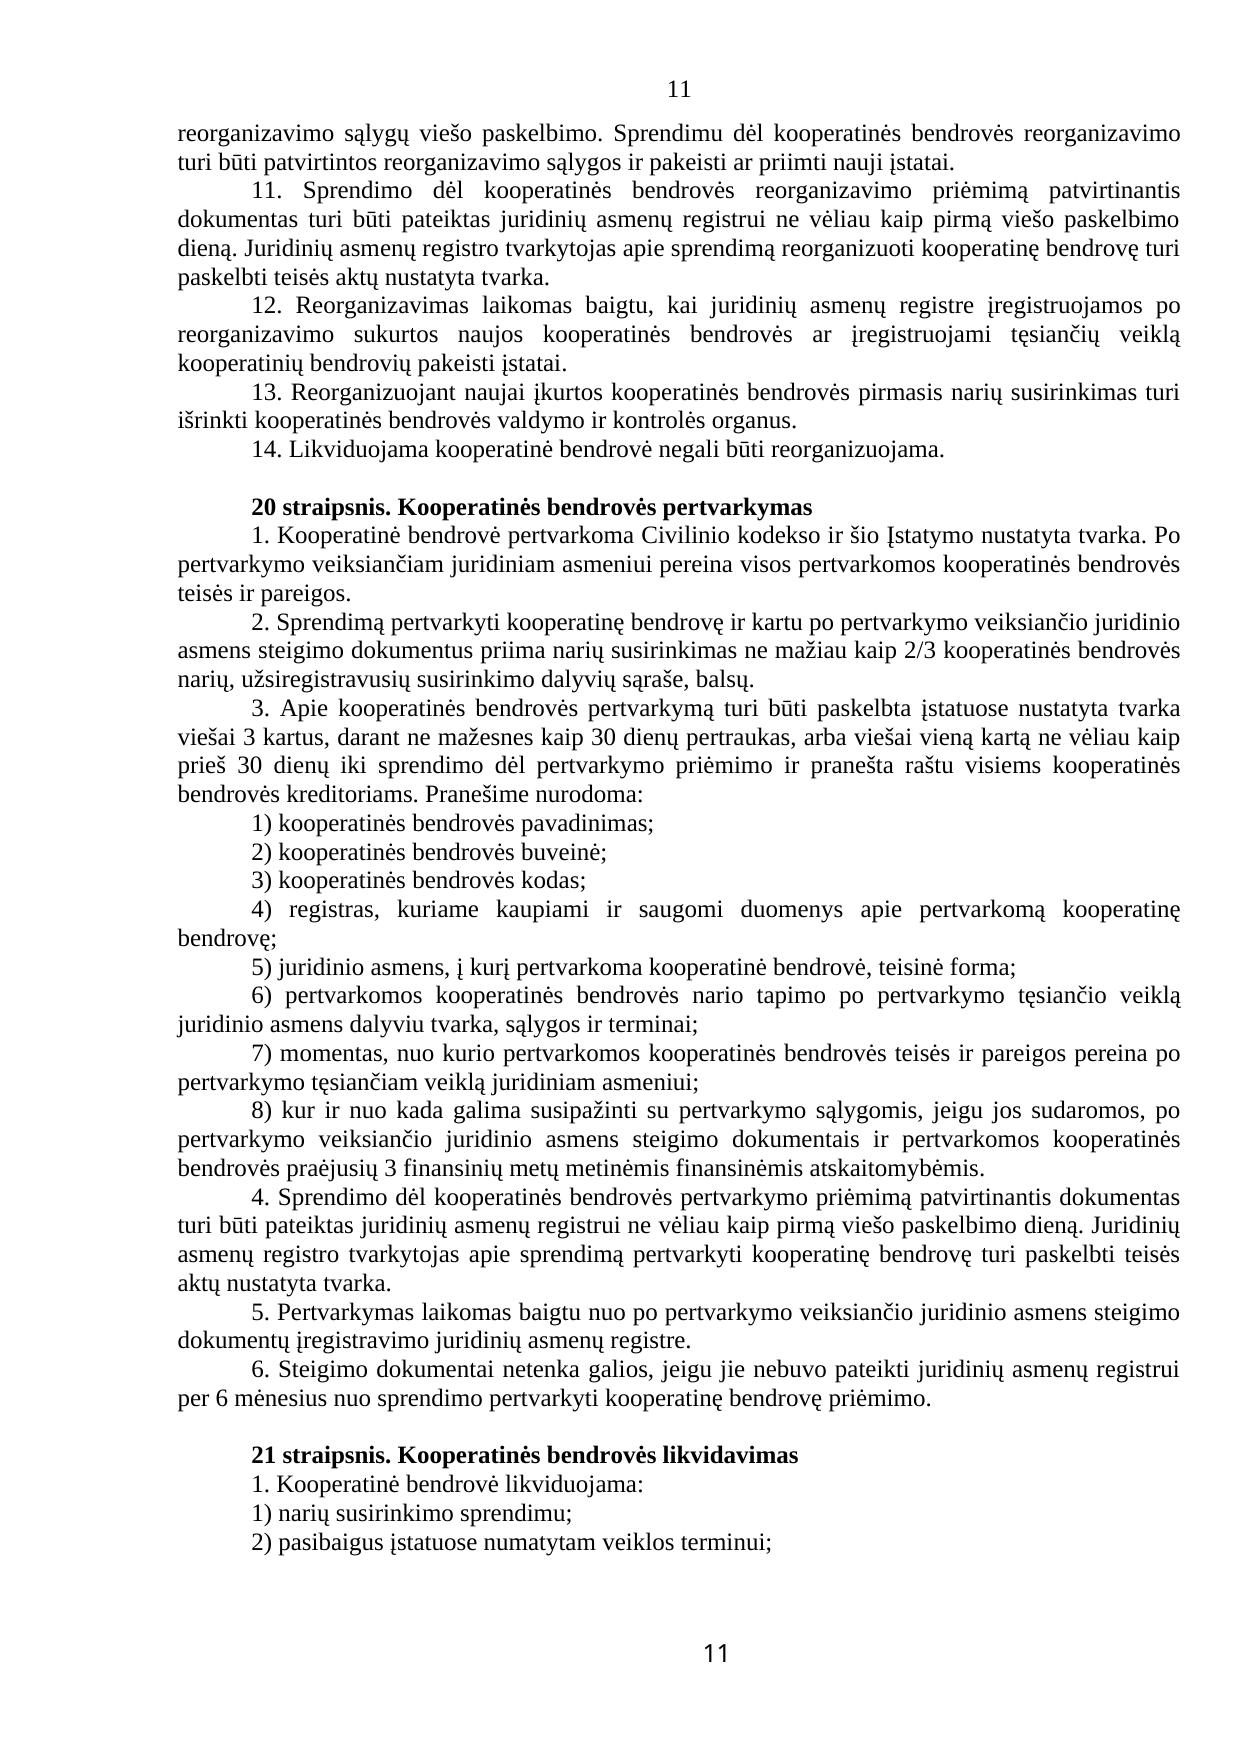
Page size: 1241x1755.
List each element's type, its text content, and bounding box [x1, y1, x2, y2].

text 11. Sprendimo dėl kooperatinės bendrovės reorganizavimo priėmimą patvirtinantis dokumentas turi būti pateiktas juridinių asmenų registrui ne vėliau kaip pirmą viešo paskelbimo dieną. Juridinių asmenų registro tvarkytojas apie sprendimą reorganizuoti kooperatinę bendrovę turi paskelbti teisės aktų nustatyta tvarka. [177, 176, 1181, 291]
text 1. Kooperatinė bendrovė pertvarkoma Civilinio kodekso ir šio Įstatymo nustatyta tvarka. Po pertvarkymo veiksiančiam juridiniam asmeniui pereina visos pertvarkomos kooperatinės bendrovės teisės ir pareigos. [177, 521, 1181, 607]
text 14. Likviduojama kooperatinė bendrovė negali būti reorganizuojama. [177, 434, 1181, 463]
text 8) kur ir nuo kada galima susipažinti su pertvarkymo sąlygomis, jeigu jos sudaromos, po pertvarkymo veiksiančio juridinio asmens steigimo dokumentais ir pertvarkomos kooperatinės bendrovės praėjusių 3 finansinių metų metinėmis finansinėmis atskaitomybėmis. [177, 1096, 1181, 1182]
text reorganizavimo sąlygų viešo paskelbimo. Sprendimu dėl kooperatinės bendrovės reorganizavimo turi būti patvirtintos reorganizavimo sąlygos ir pakeisti ar priimti nauji įstatai. [177, 118, 1181, 176]
text 1. Kooperatinė bendrovė likviduojama: [177, 1469, 1181, 1498]
text 4. Sprendimo dėl kooperatinės bendrovės pertvarkymo priėmimą patvirtinantis dokumentas turi būti pateiktas juridinių asmenų registrui ne vėliau kaip pirmą viešo paskelbimo dieną. Juridinių asmenų registro tvarkytojas apie sprendimą pertvarkyti kooperatinę bendrovę turi paskelbti teisės aktų nustatyta tvarka. [177, 1182, 1181, 1297]
text 2. Sprendimą pertvarkyti kooperatinę bendrovę ir kartu po pertvarkymo veiksiančio juridinio asmens steigimo dokumentus priima narių susirinkimas ne mažiau kaip 2/3 kooperatinės bendrovės narių, užsiregistravusių susirinkimo dalyvių sąraše, balsų. [177, 607, 1181, 693]
text 20 straipsnis. Kooperatinės bendrovės pertvarkymas [177, 492, 1181, 521]
text 4) registras, kuriame kaupiami ir saugomi duomenys apie pertvarkomą kooperatinę bendrovę; [177, 894, 1181, 952]
text 6. Steigimo dokumentai netenka galios, jeigu jie nebuvo pateikti juridinių asmenų registrui per 6 mėnesius nuo sprendimo pertvarkyti kooperatinę bendrovę priėmimo. [177, 1354, 1181, 1412]
text 5. Pertvarkymas laikomas baigtu nuo po pertvarkymo veiksiančio juridinio asmens steigimo dokumentų įregistravimo juridinių asmenų registre. [177, 1297, 1181, 1354]
text 3. Apie kooperatinės bendrovės pertvarkymą turi būti paskelbta įstatuose nustatyta tvarka viešai 3 kartus, darant ne mažesnes kaip 30 dienų pertraukas, arba viešai vieną kartą ne vėliau kaip prieš 30 dienų iki sprendimo dėl pertvarkymo priėmimo ir pranešta raštu visiems kooperatinės bendrovės kreditoriams. Pranešime nurodoma: [177, 693, 1181, 808]
text 13. Reorganizuojant naujai įkurtos kooperatinės bendrovės pirmasis narių susirinkimas turi išrinkti kooperatinės bendrovės valdymo ir kontrolės organus. [177, 377, 1181, 434]
text 1) kooperatinės bendrovės pavadinimas; [177, 808, 1181, 837]
text 12. Reorganizavimas laikomas baigtu, kai juridinių asmenų registre įregistruojamos po reorganizavimo sukurtos naujos kooperatinės bendrovės ar įregistruojami tęsiančių veiklą kooperatinių bendrovių pakeisti įstatai. [177, 291, 1181, 377]
text 6) pertvarkomos kooperatinės bendrovės nario tapimo po pertvarkymo tęsiančio veiklą juridinio asmens dalyviu tvarka, sąlygos ir terminai; [177, 981, 1181, 1038]
text 2) kooperatinės bendrovės buveinė; [177, 837, 1181, 866]
text 1) narių susirinkimo sprendimu; [177, 1498, 1181, 1527]
text 3) kooperatinės bendrovės kodas; [177, 866, 1181, 894]
text 5) juridinio asmens, į kurį pertvarkoma kooperatinė bendrovė, teisinė forma; [177, 952, 1181, 981]
text 21 straipsnis. Kooperatinės bendrovės likvidavimas [177, 1441, 1181, 1469]
text 2) pasibaigus įstatuose numatytam veiklos terminui; [177, 1527, 1181, 1556]
text 7) momentas, nuo kurio pertvarkomos kooperatinės bendrovės teisės ir pareigos pereina po pertvarkymo tęsiančiam veiklą juridiniam asmeniui; [177, 1038, 1181, 1096]
